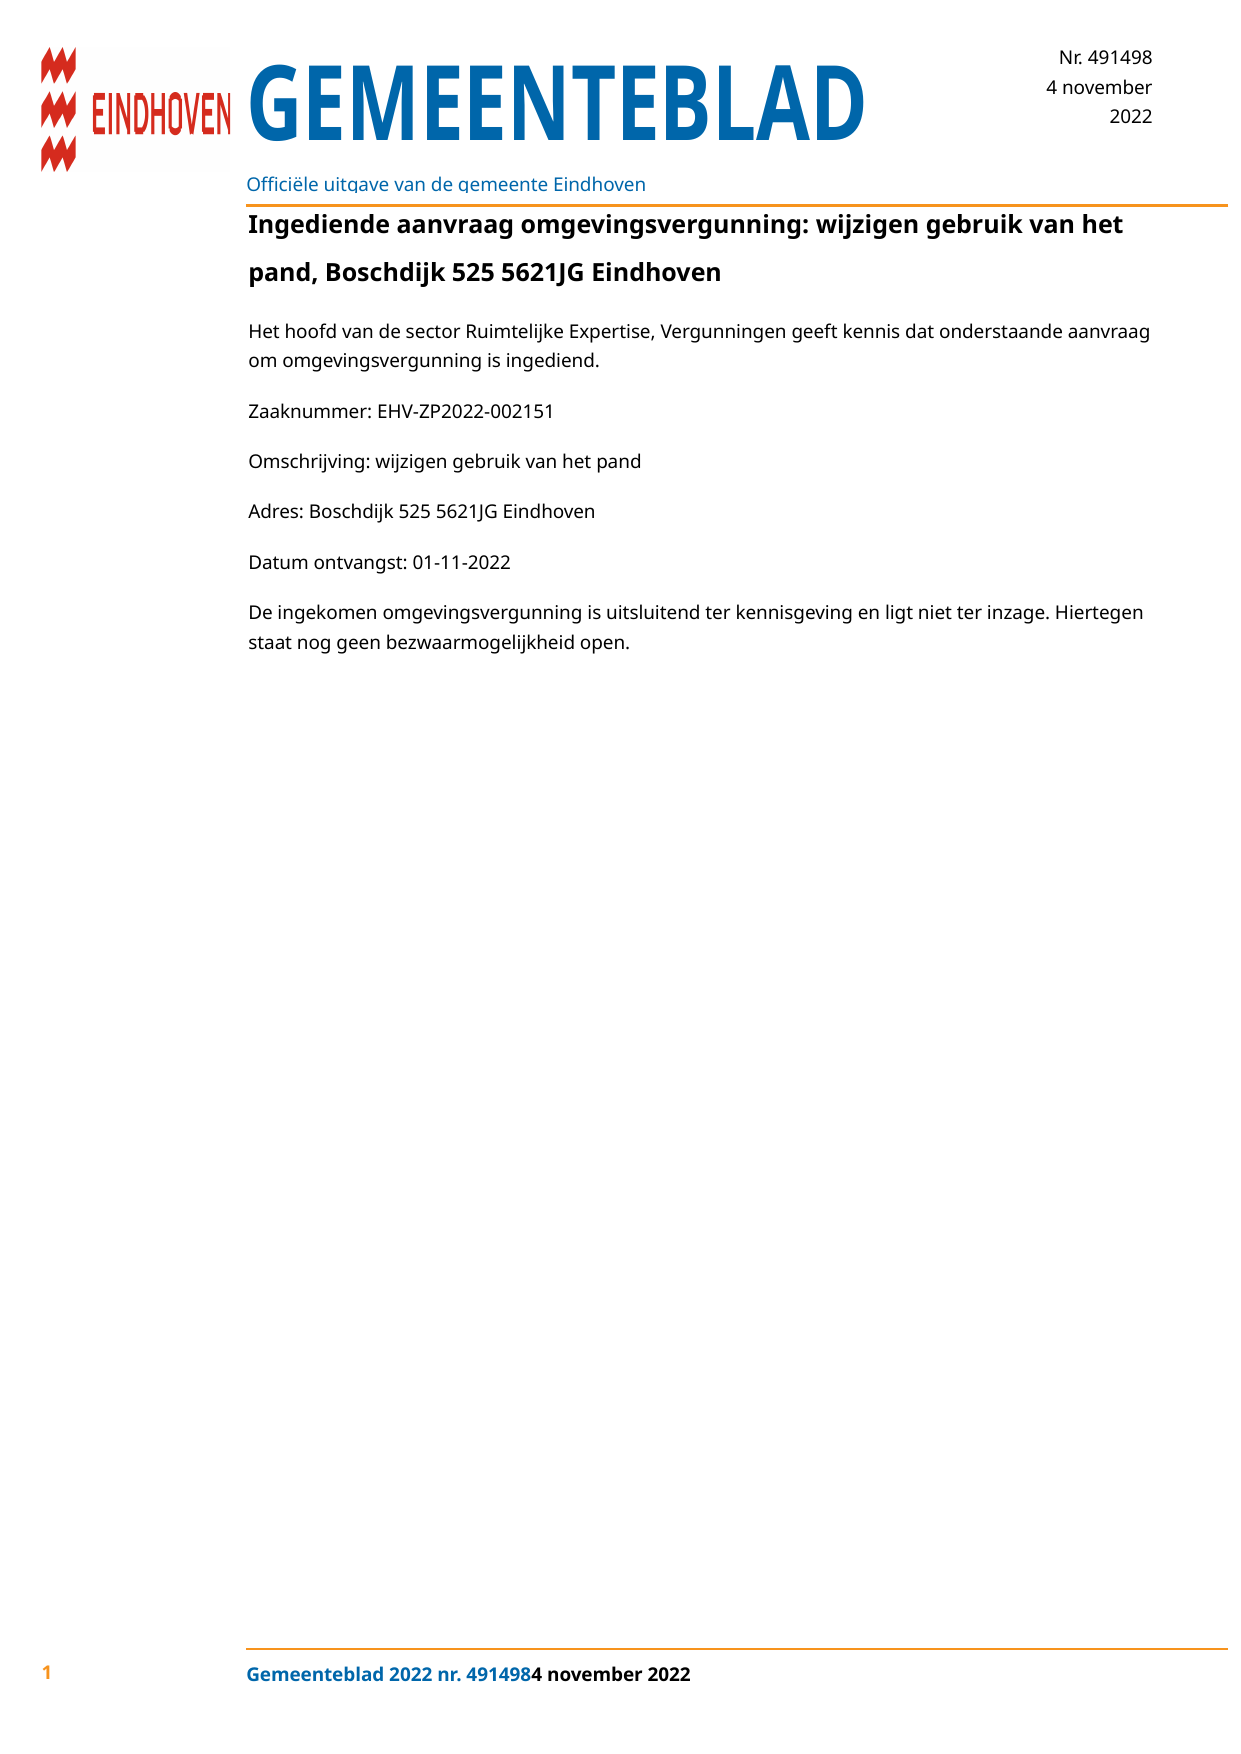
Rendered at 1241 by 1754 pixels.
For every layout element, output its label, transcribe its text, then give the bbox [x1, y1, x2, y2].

text Datum ontvangst: 01-11-2022 [248, 549, 1152, 575]
text De ingekomen omgevingsvergunning is uitsluitend ter kennisgeving en ligt niet ter inzage. Hiertegen staat nog geen bezwaarmogelijkheid open. [248, 599, 1152, 655]
text Zaaknummer: EHV-ZP2022-002151 [248, 398, 1152, 424]
text Het hoofd van de sector Ruimtelijke Expertise, Vergunningen geeft kennis dat onderstaande aanvraag om omgevingsvergunning is ingediend. [248, 318, 1152, 373]
picture [41, 47, 231, 172]
text Ingediende aanvraag omgevingsvergunning: wijzigen gebruik van het pand, Boschdijk 525 5621JG Eindhoven [248, 207, 1152, 288]
text Omschrijving: wijzigen gebruik van het pand [248, 448, 1152, 474]
text Adres: Boschdijk 525 5621JG Eindhoven [248, 499, 1152, 524]
